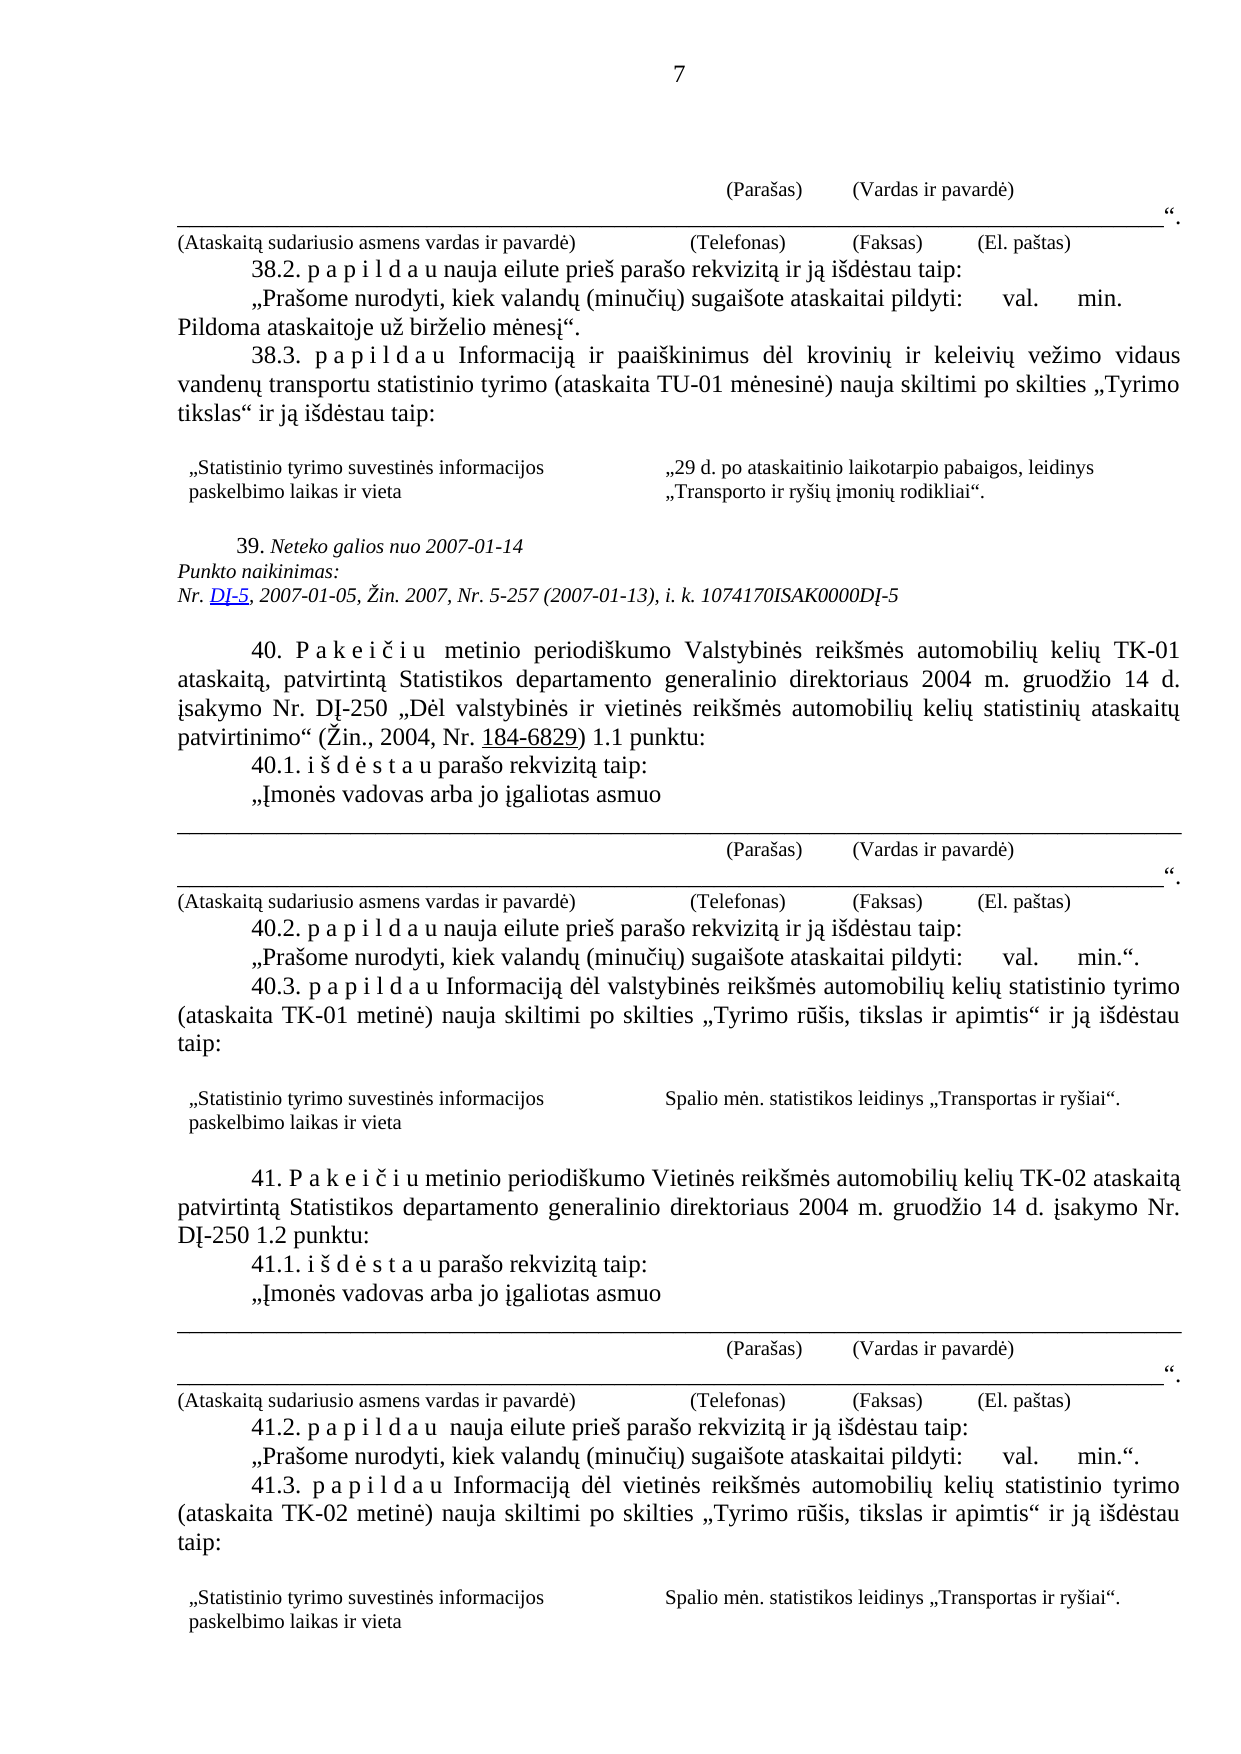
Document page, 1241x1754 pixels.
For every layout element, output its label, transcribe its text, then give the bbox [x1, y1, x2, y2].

text (Ataskaitą sudariusio asmens vardas ir pavardė) (Telefonas) (Faksas) (El. paštas) [177, 889, 1181, 913]
table_header „Statistinio tyrimo suvestinės informacijos paskelbimo laikas ir vieta [177, 455, 654, 503]
text „Įmonės vadovas arba jo įgaliotas asmuo [177, 779, 1181, 808]
text „Prašome nurodyti, kiek valandų (minučių) sugaišote ataskaitai pildyti: val. min. Pildoma ataskaitoje už birželio mėnesį“. [177, 283, 1181, 340]
text 41.1. išdėstau parašo rekvizitą taip: [177, 1249, 1181, 1278]
text Nr. DĮ-5, 2007-01-05, Žin. 2007, Nr. 5-257 (2007-01-13), i. k. 1074170ISAK0000DĮ-5 [177, 583, 1181, 607]
text “. [177, 201, 1181, 230]
text 41.2. papildau nauja eilute prieš parašo rekvizitą ir ją išdėstau taip: [177, 1412, 1181, 1441]
text “. [177, 1359, 1181, 1388]
text Punkto naikinimas: [177, 558, 1181, 583]
text „Prašome nurodyti, kiek valandų (minučių) sugaišote ataskaitai pildyti: val. min.“. [177, 942, 1181, 971]
text 38.2. papildau nauja eilute prieš parašo rekvizitą ir ją išdėstau taip: [177, 254, 1181, 283]
table_header „Statistinio tyrimo suvestinės informacijos paskelbimo laikas ir vieta [177, 1086, 654, 1134]
text 38.3. papildau Informaciją ir paaiškinimus dėl krovinių ir keleivių vežimo vidaus vandenų transportu statistinio tyrimo (ataskaita TU-01 mėnesinė) nauja skiltimi po skilties „Tyrimo tikslas“ ir ją išdėstau taip: [177, 340, 1181, 427]
table_header „Statistinio tyrimo suvestinės informacijos paskelbimo laikas ir vieta [177, 1585, 654, 1633]
text 40.1. išdėstau parašo rekvizitą taip: [177, 750, 1181, 779]
text (Parašas) (Vardas ir pavardė) [652, 1335, 1181, 1359]
text (Parašas) (Vardas ir pavardė) [652, 837, 1181, 861]
text “. [177, 861, 1181, 889]
text (Ataskaitą sudariusio asmens vardas ir pavardė) (Telefonas) (Faksas) (El. paštas) [177, 1388, 1181, 1412]
table_header „29 d. po ataskaitinio laikotarpio pabaigos, leidinys „Transporto ir ryšių įmonių rodikliai“. [654, 455, 1181, 503]
text 41.3. papildau Informaciją dėl vietinės reikšmės automobilių kelių statistinio tyrimo (ataskaita TK-02 metinė) nauja skiltimi po skilties „Tyrimo rūšis, tikslas ir apimtis“ ir ją išdėstau taip: [177, 1470, 1181, 1556]
text 41. Pakeičiu metinio periodiškumo Vietinės reikšmės automobilių kelių TK-02 ataskaitą patvirtintą Statistikos departamento generalinio direktoriaus 2004 m. gruodžio 14 d. įsakymo Nr. DĮ-250 1.2 punktu: [177, 1163, 1181, 1249]
text 39. Neteko galios nuo 2007-01-14 [177, 532, 1181, 558]
table_header Spalio mėn. statistikos leidinys „Transportas ir ryšiai“. [654, 1086, 1181, 1134]
text „Įmonės vadovas arba jo įgaliotas asmuo [177, 1278, 1181, 1307]
text 40. Pakeičiu metinio periodiškumo Valstybinės reikšmės automobilių kelių TK-01 ataskaitą, patvirtintą Statistikos departamento generalinio direktoriaus 2004 m. gruodžio 14 d. įsakymo Nr. DĮ-250 „Dėl valstybinės ir vietinės reikšmės automobilių kelių statistinių ataskaitų patvirtinimo“ (Žin., 2004, Nr. 184-6829) 1.1 punktu: [177, 635, 1181, 750]
text (Ataskaitą sudariusio asmens vardas ir pavardė) (Telefonas) (Faksas) (El. paštas) [177, 230, 1181, 254]
table_header Spalio mėn. statistikos leidinys „Transportas ir ryšiai“. [654, 1585, 1181, 1633]
text 40.3. papildau Informaciją dėl valstybinės reikšmės automobilių kelių statistinio tyrimo (ataskaita TK-01 metinė) nauja skiltimi po skilties „Tyrimo rūšis, tikslas ir apimtis“ ir ją išdėstau taip: [177, 971, 1181, 1057]
text (Parašas) (Vardas ir pavardė) [652, 177, 1181, 201]
text 40.2. papildau nauja eilute prieš parašo rekvizitą ir ją išdėstau taip: [177, 913, 1181, 942]
text „Prašome nurodyti, kiek valandų (minučių) sugaišote ataskaitai pildyti: val. min.“. [177, 1441, 1181, 1470]
